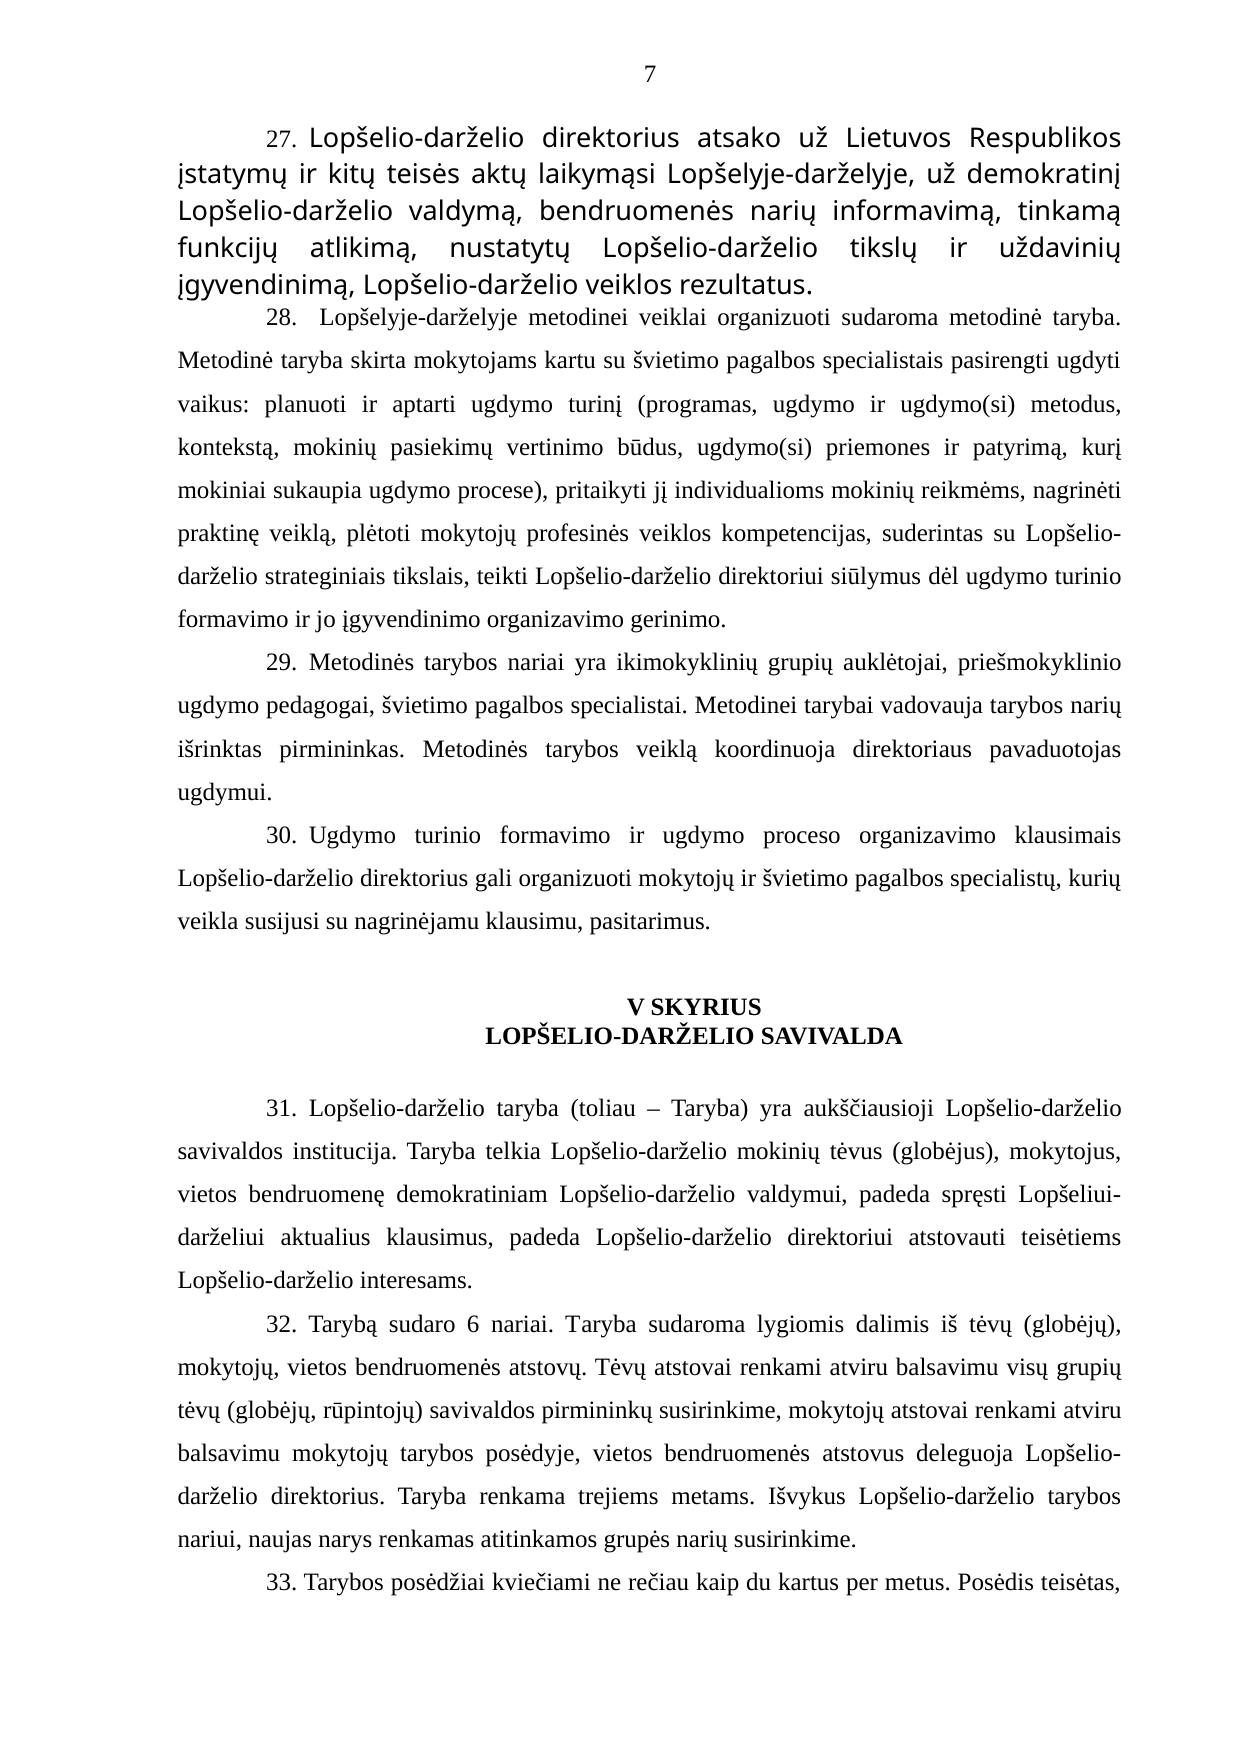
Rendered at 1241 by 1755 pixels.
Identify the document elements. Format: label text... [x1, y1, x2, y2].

text 32. Tarybą sudaro 6 nariai. Taryba sudaroma lygiomis dalimis iš tėvų (globėjų), mokytojų, vietos bendruomenės atstovų. Tėvų atstovai renkami atviru balsavimu visų grupių tėvų (globėjų, rūpintojų) savivaldos pirmininkų susirinkime, mokytojų atstovai renkami atviru balsavimu mokytojų tarybos posėdyje, vietos bendruomenės atstovus deleguoja Lopšelio-darželio direktorius. Taryba renkama trejiems metams. Išvykus Lopšelio-darželio tarybos nariui, naujas narys renkamas atitinkamos grupės narių susirinkime. [177, 1309, 1122, 1553]
text 31. Lopšelio-darželio taryba (toliau – Taryba) yra aukščiausioji Lopšelio-darželio savivaldos institucija. Taryba telkia Lopšelio-darželio mokinių tėvus (globėjus), mokytojus, vietos bendruomenę demokratiniam Lopšelio-darželio valdymui, padeda spręsti Lopšeliui-darželiui aktualius klausimus, padeda Lopšelio-darželio direktoriui atstovauti teisėtiems Lopšelio-darželio interesams. [177, 1093, 1122, 1294]
text 30. Ugdymo turinio formavimo ir ugdymo proceso organizavimo klausimais Lopšelio-darželio direktorius gali organizuoti mokytojų ir švietimo pagalbos specialistų, kurių veikla susijusi su nagrinėjamu klausimu, pasitarimus. [177, 820, 1122, 935]
text V SKYRIUS [177, 992, 1122, 1021]
text 29. Metodinės tarybos nariai yra ikimokyklinių grupių auklėtojai, priešmokyklinio ugdymo pedagogai, švietimo pagalbos specialistai. Metodinei tarybai vadovauja tarybos narių išrinktas pirmininkas. Metodinės tarybos veiklą koordinuoja direktoriaus pavaduotojas ugdymui. [177, 647, 1122, 806]
text 33. Tarybos posėdžiai kviečiami ne rečiau kaip du kartus per metus. Posėdis teisėtas, [177, 1567, 1122, 1596]
text 27. Lopšelio-darželio direktorius atsako už Lietuvos Respublikos įstatymų ir kitų teisės aktų laikymąsi Lopšelyje-darželyje, už demokratinį Lopšelio-darželio valdymą, bendruomenės narių informavimą, tinkamą funkcijų atlikimą, nustatytų Lopšelio-darželio tikslų ir uždavinių įgyvendinimą, Lopšelio-darželio veiklos rezultatus. [177, 118, 1122, 302]
text LOPŠELIO-DARŽELIO SAVIVALDA [177, 1021, 1122, 1050]
text 28. Lopšelyje-darželyje metodinei veiklai organizuoti sudaroma metodinė taryba. Metodinė taryba skirta mokytojams kartu su švietimo pagalbos specialistais pasirengti ugdyti vaikus: planuoti ir aptarti ugdymo turinį (programas, ugdymo ir ugdymo(si) metodus, kontekstą, mokinių pasiekimų vertinimo būdus, ugdymo(si) priemones ir patyrimą, kurį mokiniai sukaupia ugdymo procese), pritaikyti jį individualioms mokinių reikmėms, nagrinėti praktinę veiklą, plėtoti mokytojų profesinės veiklos kompetencijas, suderintas su Lopšelio-darželio strateginiais tikslais, teikti Lopšelio-darželio direktoriui siūlymus dėl ugdymo turinio formavimo ir jo įgyvendinimo organizavimo gerinimo. [177, 302, 1122, 633]
